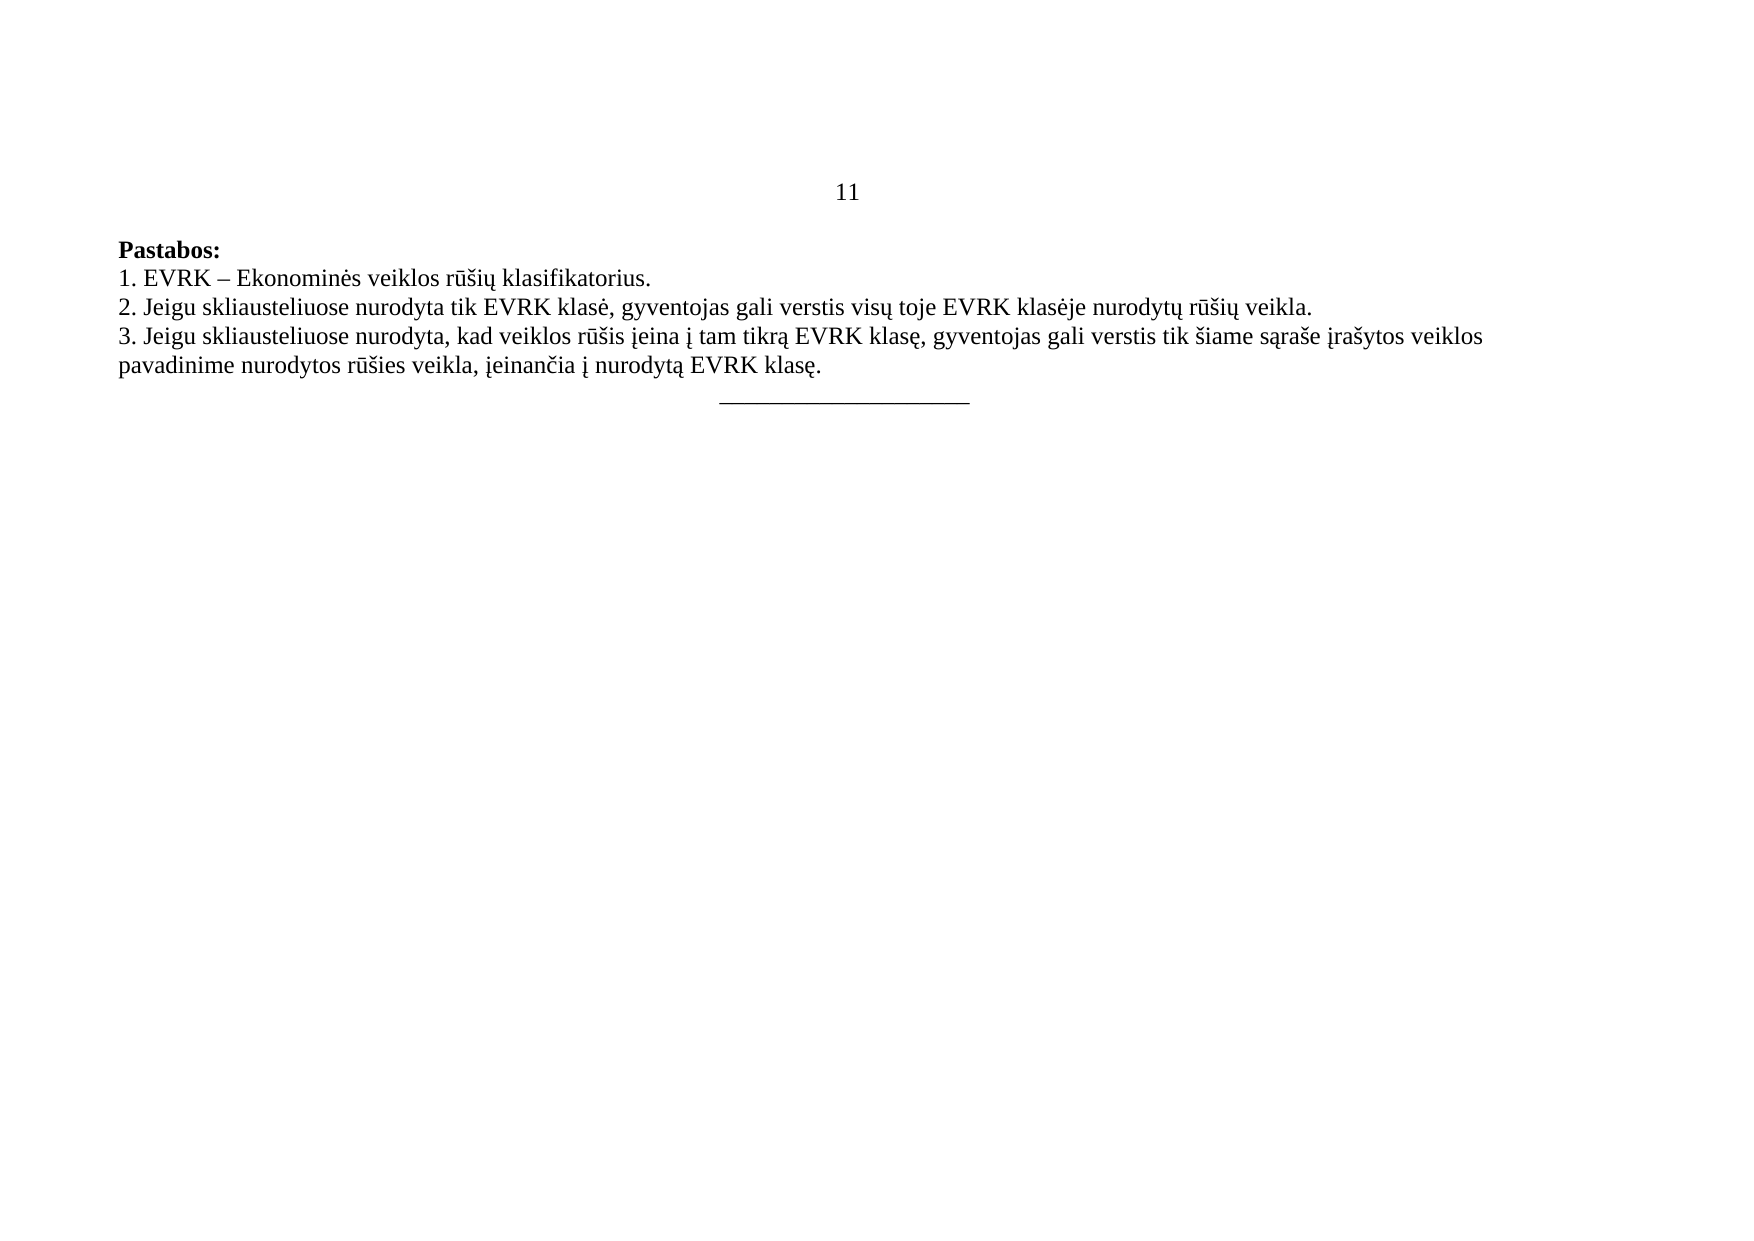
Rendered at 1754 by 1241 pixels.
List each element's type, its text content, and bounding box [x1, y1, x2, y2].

text ____________________ [118, 378, 1577, 407]
text 1. EVRK – Ekonominės veiklos rūšių klasifikatorius. [118, 263, 1577, 292]
text Pastabos: [118, 235, 1577, 263]
text 3. Jeigu skliausteliuose nurodyta, kad veiklos rūšis įeina į tam tikrą EVRK klasę, gyventojas gali verstis tik šiame sąraše įrašytos veiklos pavadinime nurodytos rūšies veikla, įeinančia į nurodytą EVRK klasę. [118, 321, 1577, 378]
text 2. Jeigu skliausteliuose nurodyta tik EVRK klasė, gyventojas gali verstis visų toje EVRK klasėje nurodytų rūšių veikla. [118, 292, 1577, 321]
